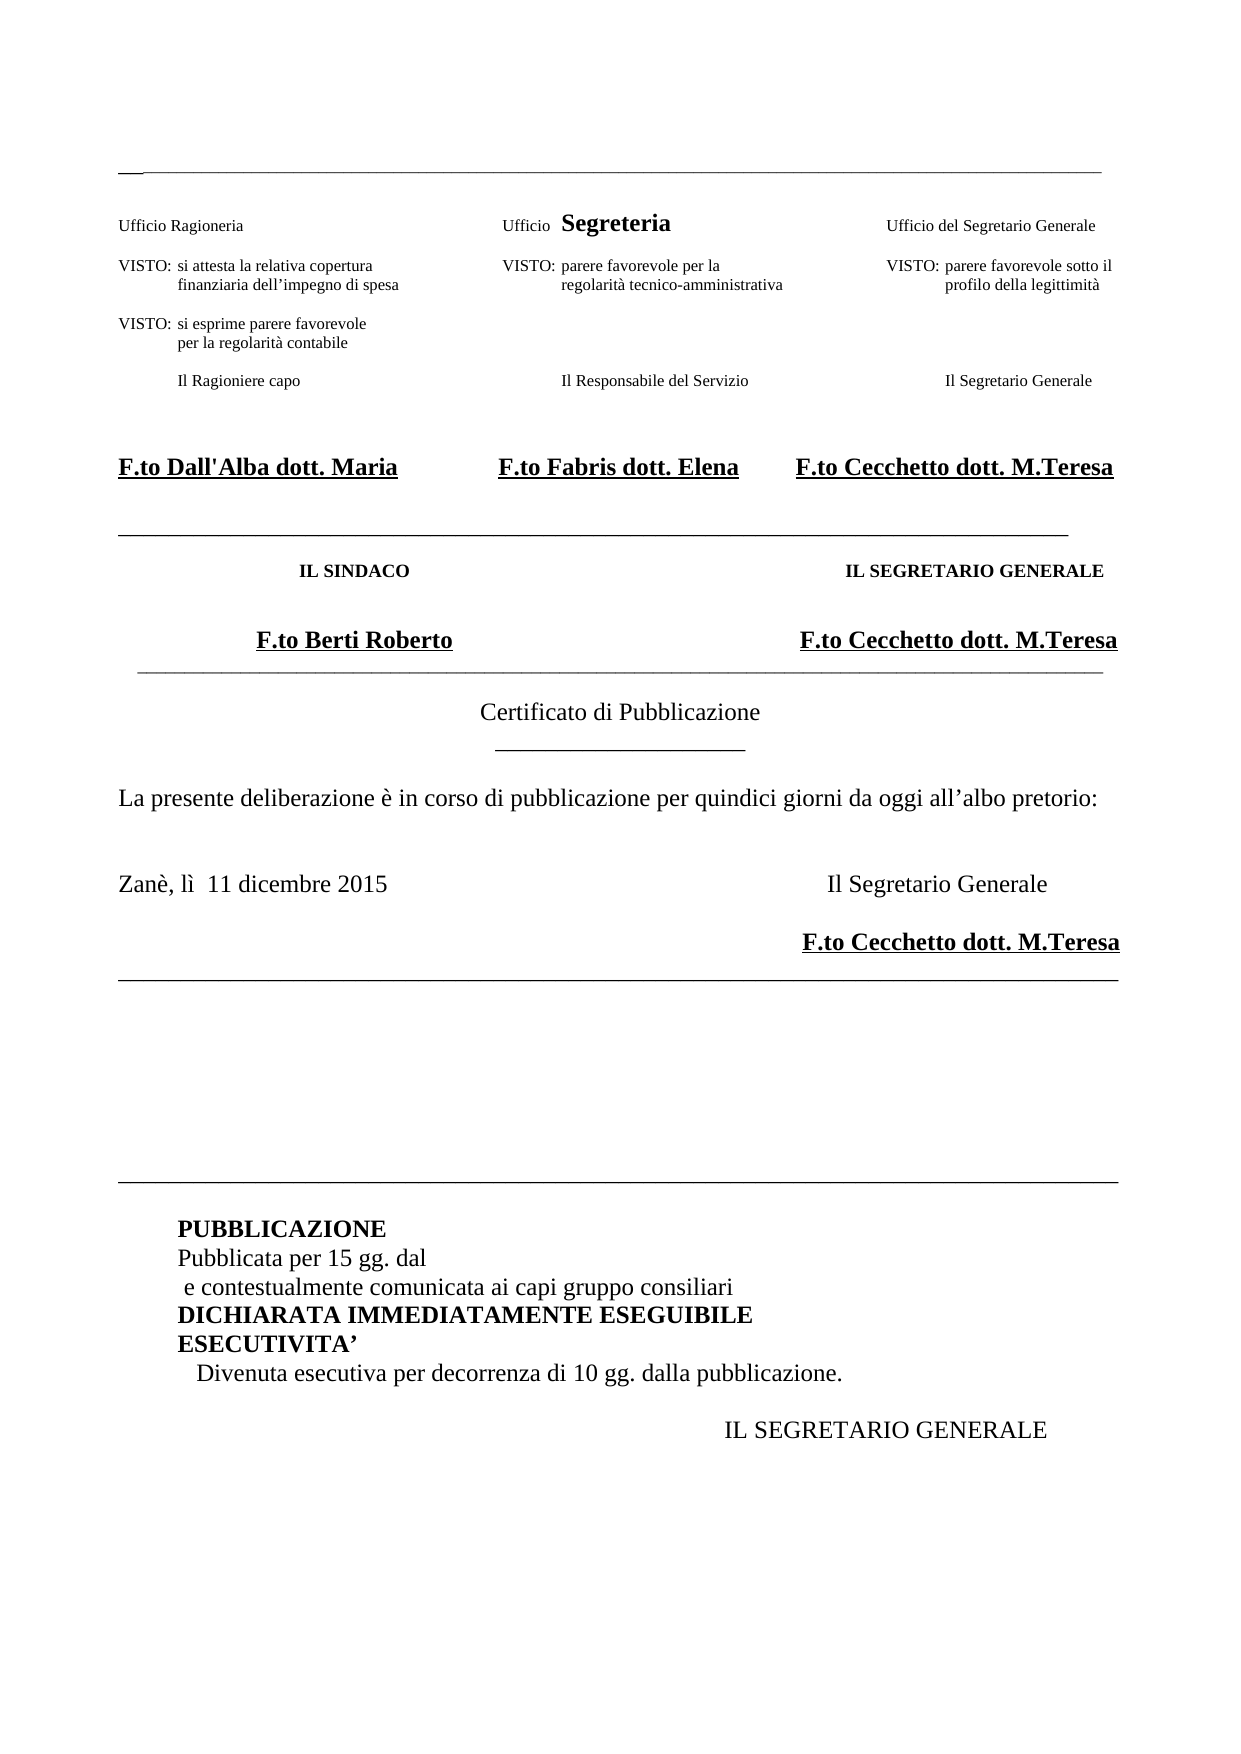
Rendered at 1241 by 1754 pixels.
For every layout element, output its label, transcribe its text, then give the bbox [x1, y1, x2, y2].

text _______________________________________________________________________________________________________ [118, 654, 1122, 675]
text F.to Berti Roberto F.to Cecchetto dott. M.Teresa [118, 625, 1122, 654]
text PUBBLICAZIONE [118, 1214, 1122, 1243]
text F.to Cecchetto dott. M.Teresa ________________________________________________________________________________ [118, 927, 1122, 984]
text F.to Dall'Alba dott. Maria F.to Fabris dott. Elena F.to Cecchetto dott. M.Teresa [118, 452, 1122, 481]
text Pubblicata per 15 gg. dal [118, 1243, 1122, 1272]
text Certificato di Pubblicazione [118, 697, 1122, 726]
text ____________________________________________________________________________ [118, 510, 1122, 539]
text Il Ragioniere capo Il Responsabile del Servizio Il Segretario Generale [118, 371, 1122, 390]
text finanziaria dell’impegno di spesa regolarità tecnico-amministrativa profilo della legittimità [118, 275, 1122, 294]
text IL SEGRETARIO GENERALE [118, 1416, 1122, 1444]
text DICHIARATA IMMEDIATAMENTE ESEGUIBILE [118, 1301, 1122, 1329]
text ________________________________________________________________________________ [118, 1157, 1122, 1186]
text Ufficio Ragioneria Ufficio Segreteria Ufficio del Segretario Generale [118, 208, 1122, 237]
text IL SINDACO IL SEGRETARIO GENERALE [118, 560, 1122, 582]
text VISTO: si esprime parere favorevole [118, 313, 1122, 333]
text Zanè, lì 11 dicembre 2015 Il Segretario Generale [118, 869, 1122, 898]
text  Divenuta esecutiva per decorrenza di 10 gg. dalla pubblicazione. [118, 1358, 1122, 1387]
text ____________________ [118, 726, 1122, 754]
text per la regolarità contabile [118, 333, 1122, 352]
text _____________________________________________________________________________________________________________________ [118, 148, 1122, 176]
text VISTO: si attesta la relativa copertura VISTO: parere favorevole per la VISTO: parere favorevole sotto il [118, 256, 1122, 275]
text e contestualmente comunicata ai capi gruppo consiliari [118, 1272, 1122, 1301]
text La presente deliberazione è in corso di pubblicazione per quindici giorni da oggi all’albo pretorio: [118, 783, 1122, 812]
text ESECUTIVITA’ [118, 1329, 1122, 1358]
